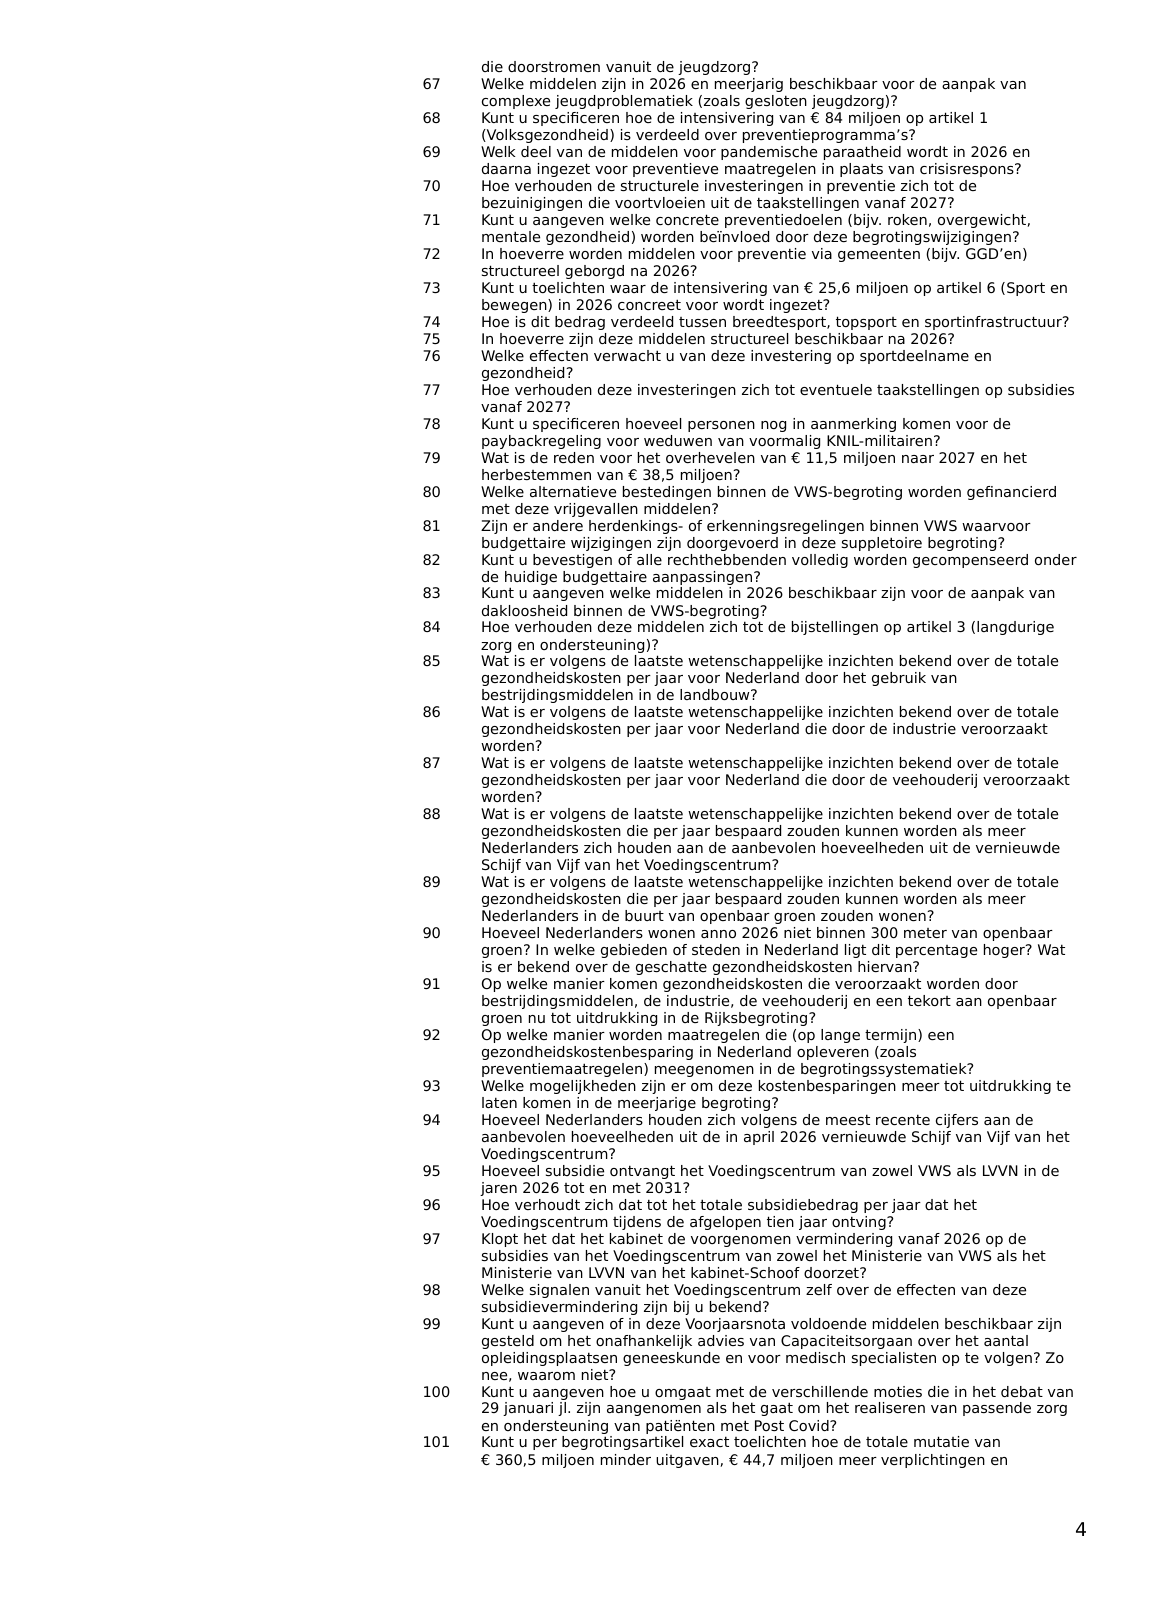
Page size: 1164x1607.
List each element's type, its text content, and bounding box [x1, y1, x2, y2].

table_cell 72 [422, 246, 475, 280]
table_cell 98 [422, 1282, 475, 1316]
table_cell Hoeveel Nederlanders houden zich volgens de meest recente cijfers aan de aanbevolen hoeveelheden uit de in april 2026 vernieuwde Schijf van Vijf van het Voedingscentrum? [475, 1112, 1087, 1163]
table_cell 86 [422, 704, 475, 755]
table_cell Kunt u aangeven welke concrete preventiedoelen (bijv. roken, overgewicht, mentale gezondheid) worden beïnvloed door deze begrotingswijzigingen? [475, 212, 1087, 246]
table_cell Kunt u aangeven welke middelen in 2026 beschikbaar zijn voor de aanpak van dakloosheid binnen de VWS-begroting? [475, 585, 1087, 619]
table_cell 77 [422, 382, 475, 416]
table_cell Hoe verhouden de structurele investeringen in preventie zich tot de bezuinigingen die voortvloeien uit de taakstellingen vanaf 2027? [475, 178, 1087, 212]
table_cell 85 [422, 653, 475, 704]
table_cell Kunt u per begrotingsartikel exact toelichten hoe de totale mutatie van € 360,5 miljoen minder uitgaven, € 44,7 miljoen meer verplichtingen en [475, 1434, 1087, 1468]
table_cell Wat is er volgens de laatste wetenschappelijke inzichten bekend over de totale gezondheidskosten die per jaar bespaard zouden kunnen worden als meer Nederlanders in de buurt van openbaar groen zouden wonen? [475, 874, 1087, 925]
table_cell 81 [422, 518, 475, 551]
table_cell 74 [422, 314, 475, 331]
table_cell Op welke manier worden maatregelen die (op lange termijn) een gezondheidskostenbesparing in Nederland opleveren (zoals preventiemaatregelen) meegenomen in de begrotingssystematiek? [475, 1027, 1087, 1078]
table_cell Kunt u toelichten waar de intensivering van € 25,6 miljoen op artikel 6 (Sport en bewegen) in 2026 concreet voor wordt ingezet? [475, 280, 1087, 314]
table_cell 79 [422, 450, 475, 483]
table_cell die doorstromen vanuit de jeugdzorg? [475, 59, 1087, 76]
table_cell Wat is er volgens de laatste wetenschappelijke inzichten bekend over de totale gezondheidskosten per jaar voor Nederland die door de veehouderij veroorzaakt worden? [475, 755, 1087, 806]
table_cell Hoe verhoudt zich dat tot het totale subsidiebedrag per jaar dat het Voedingscentrum tijdens de afgelopen tien jaar ontving? [475, 1197, 1087, 1231]
table_cell 100 [422, 1384, 475, 1434]
table_cell Kunt u specificeren hoeveel personen nog in aanmerking komen voor de paybackregeling voor weduwen van voormalig KNIL-militairen? [475, 416, 1087, 449]
table_cell 75 [422, 331, 475, 348]
table_cell Kunt u aangeven hoe u omgaat met de verschillende moties die in het debat van 29 januari jl. zijn aangenomen als het gaat om het realiseren van passende zorg en ondersteuning van patiënten met Post Covid? [475, 1384, 1087, 1434]
table_cell Wat is de reden voor het overhevelen van € 11,5 miljoen naar 2027 en het herbestemmen van € 38,5 miljoen? [475, 450, 1087, 483]
table_cell Welke mogelijkheden zijn er om deze kostenbesparingen meer tot uitdrukking te laten komen in de meerjarige begroting? [475, 1078, 1087, 1112]
table_cell 80 [422, 484, 475, 517]
table_cell 94 [422, 1112, 475, 1163]
table_cell 70 [422, 178, 475, 212]
table_cell 78 [422, 416, 475, 449]
table_cell Kunt u specificeren hoe de intensivering van € 84 miljoen op artikel 1 (Volksgezondheid) is verdeeld over preventieprogramma’s? [475, 110, 1087, 144]
table_cell Op welke manier komen gezondheidskosten die veroorzaakt worden door bestrijdingsmiddelen, de industrie, de veehouderij en een tekort aan openbaar groen nu tot uitdrukking in de Rijksbegroting? [475, 976, 1087, 1027]
table_cell Klopt het dat het kabinet de voorgenomen vermindering vanaf 2026 op de subsidies van het Voedingscentrum van zowel het Ministerie van VWS als het Ministerie van LVVN van het kabinet-Schoof doorzet? [475, 1231, 1087, 1282]
table_cell 68 [422, 110, 475, 144]
table_cell 101 [422, 1434, 475, 1468]
table_cell Welke alternatieve bestedingen binnen de VWS-begroting worden gefinancierd met deze vrijgevallen middelen? [475, 484, 1087, 517]
table_cell 67 [422, 76, 475, 110]
table_cell 87 [422, 755, 475, 806]
table_cell Wat is er volgens de laatste wetenschappelijke inzichten bekend over de totale gezondheidskosten per jaar voor Nederland door het gebruik van bestrijdingsmiddelen in de landbouw? [475, 653, 1087, 704]
table_cell 71 [422, 212, 475, 246]
table_cell 89 [422, 874, 475, 925]
table_cell 92 [422, 1027, 475, 1078]
table_cell Wat is er volgens de laatste wetenschappelijke inzichten bekend over de totale gezondheidskosten die per jaar bespaard zouden kunnen worden als meer Nederlanders zich houden aan de aanbevolen hoeveelheden uit de vernieuwde Schijf van Vijf van het Voedingscentrum? [475, 806, 1087, 874]
table_cell 91 [422, 976, 475, 1027]
table_cell 99 [422, 1316, 475, 1383]
table_cell [422, 59, 475, 76]
table_cell Welke middelen zijn in 2026 en meerjarig beschikbaar voor de aanpak van complexe jeugdproblematiek (zoals gesloten jeugdzorg)? [475, 76, 1087, 110]
table_cell 95 [422, 1163, 475, 1197]
table_cell 93 [422, 1078, 475, 1112]
table_cell Welk deel van de middelen voor pandemische paraatheid wordt in 2026 en daarna ingezet voor preventieve maatregelen in plaats van crisisrespons? [475, 144, 1087, 178]
table_cell Welke effecten verwacht u van deze investering op sportdeelname en gezondheid? [475, 348, 1087, 382]
table_cell Kunt u aangeven of in deze Voorjaarsnota voldoende middelen beschikbaar zijn gesteld om het onafhankelijk advies van Capaciteitsorgaan over het aantal opleidingsplaatsen geneeskunde en voor medisch specialisten op te volgen? Zo nee, waarom niet? [475, 1316, 1087, 1383]
table_cell 76 [422, 348, 475, 382]
table_cell 69 [422, 144, 475, 178]
table_cell Wat is er volgens de laatste wetenschappelijke inzichten bekend over de totale gezondheidskosten per jaar voor Nederland die door de industrie veroorzaakt worden? [475, 704, 1087, 755]
table_cell Welke signalen vanuit het Voedingscentrum zelf over de effecten van deze subsidievermindering zijn bij u bekend? [475, 1282, 1087, 1316]
table_cell 84 [422, 619, 475, 653]
table_cell 88 [422, 806, 475, 874]
table_cell In hoeverre worden middelen voor preventie via gemeenten (bijv. GGD’en) structureel geborgd na 2026? [475, 246, 1087, 280]
table_cell Zijn er andere herdenkings- of erkenningsregelingen binnen VWS waarvoor budgettaire wijzigingen zijn doorgevoerd in deze suppletoire begroting? [475, 518, 1087, 551]
table_cell Hoe verhouden deze investeringen zich tot eventuele taakstellingen op subsidies vanaf 2027? [475, 382, 1087, 416]
table_cell Kunt u bevestigen of alle rechthebbenden volledig worden gecompenseerd onder de huidige budgettaire aanpassingen? [475, 551, 1087, 585]
table_cell Hoeveel Nederlanders wonen anno 2026 niet binnen 300 meter van openbaar groen? In welke gebieden of steden in Nederland ligt dit percentage hoger? Wat is er bekend over de geschatte gezondheidskosten hiervan? [475, 925, 1087, 976]
table_cell Hoeveel subsidie ontvangt het Voedingscentrum van zowel VWS als LVVN in de jaren 2026 tot en met 2031? [475, 1163, 1087, 1197]
table_cell Hoe verhouden deze middelen zich tot de bijstellingen op artikel 3 (langdurige zorg en ondersteuning)? [475, 619, 1087, 653]
table_cell Hoe is dit bedrag verdeeld tussen breedtesport, topsport en sportinfrastructuur? [475, 314, 1087, 331]
table_cell 96 [422, 1197, 475, 1231]
table_cell 83 [422, 585, 475, 619]
table_cell 97 [422, 1231, 475, 1282]
table_cell 82 [422, 551, 475, 585]
table_cell 90 [422, 925, 475, 976]
table_cell In hoeverre zijn deze middelen structureel beschikbaar na 2026? [475, 331, 1087, 348]
table_cell 73 [422, 280, 475, 314]
